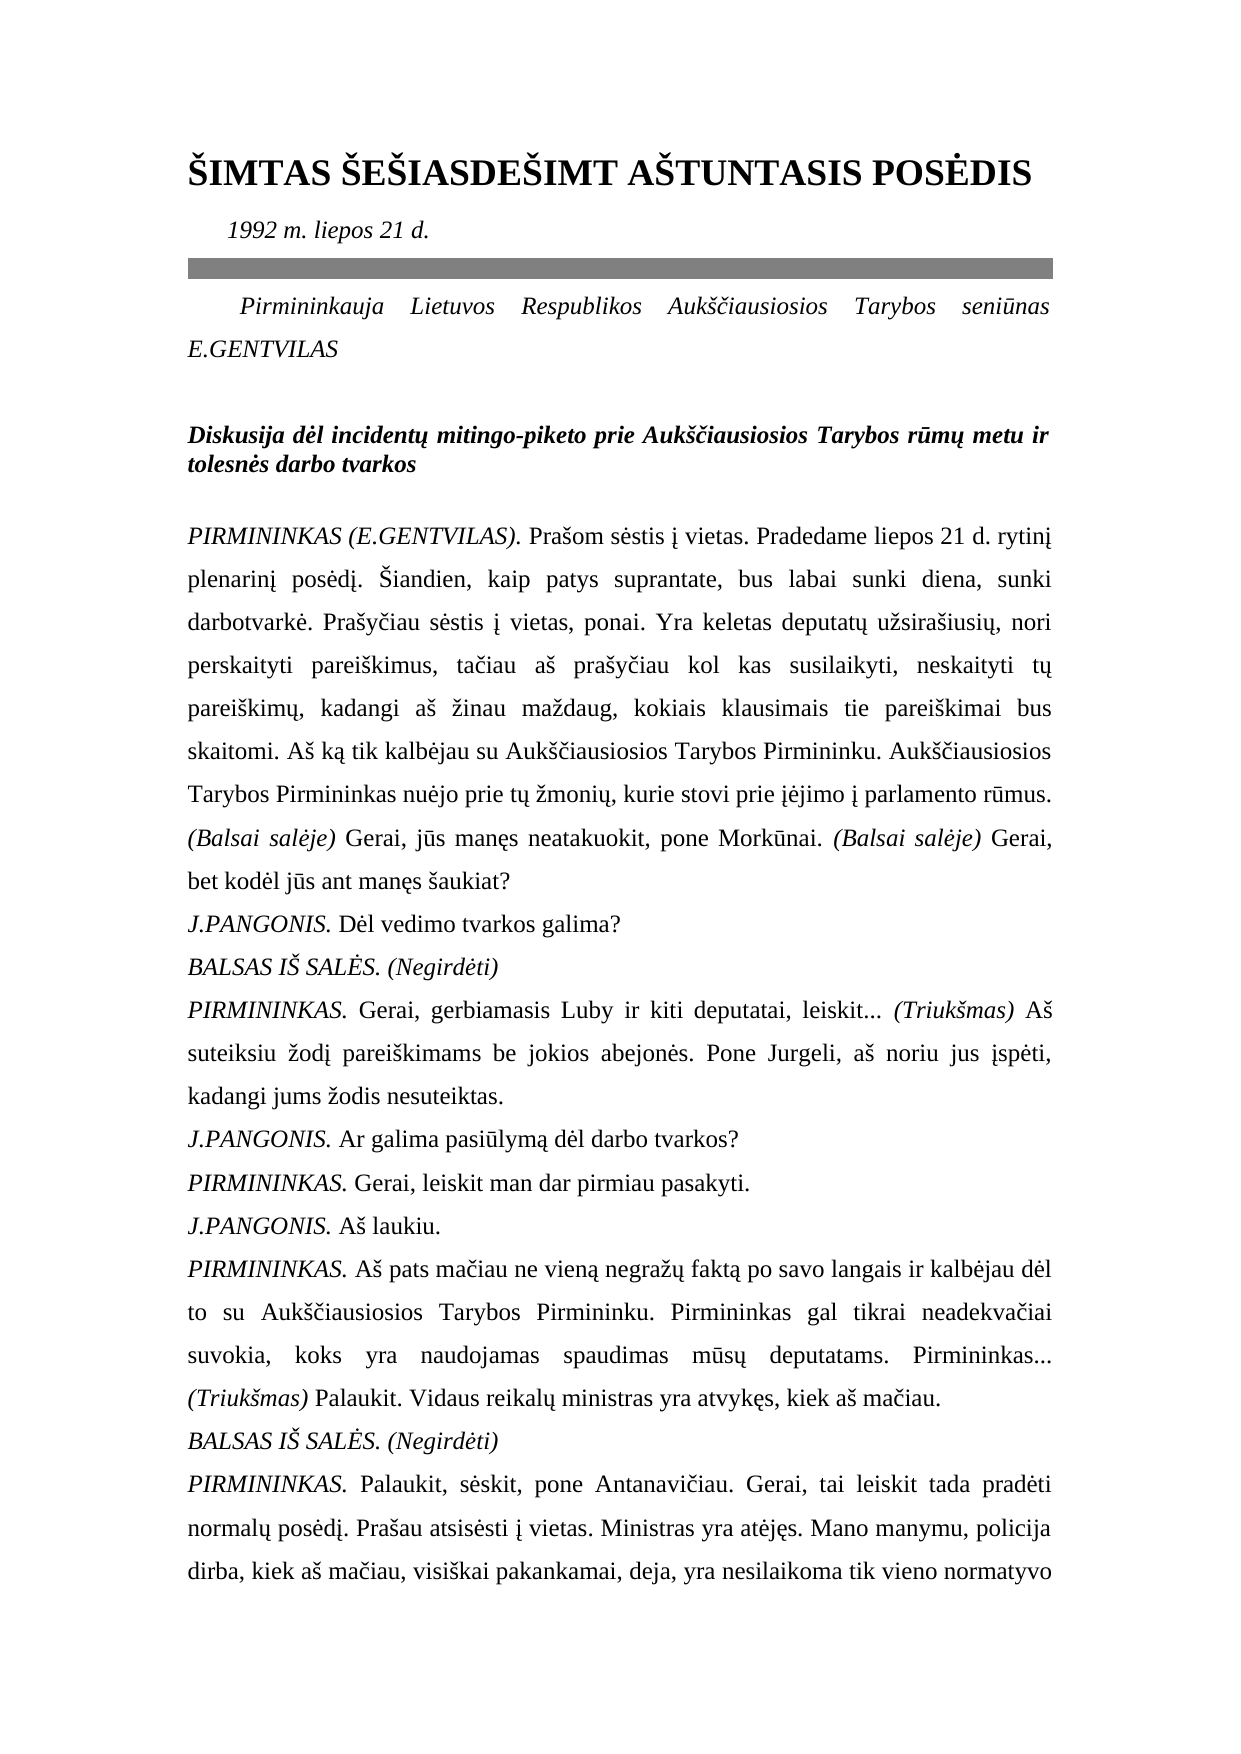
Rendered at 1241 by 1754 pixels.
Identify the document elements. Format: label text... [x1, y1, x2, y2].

text BALSAS IŠ SALĖS. (Negirdėti) [187, 1426, 1053, 1455]
text J.PANGONIS. Ar galima pasiūlymą dėl darbo tvarkos? [187, 1124, 1053, 1153]
subtitle ŠIMTAS ŠEŠIASDEŠIMT AŠTUNTASIS POSĖDIS [187, 150, 1053, 193]
text PIRMININKAS. Palaukit, sėskit, pone Antanavičiau. Gerai, tai leiskit tada pradėti normalų posėdį. Prašau atsisėsti į vietas. Ministras yra atėjęs. Mano manymu, policija dirba, kiek aš mačiau, visiškai pakankamai, deja, yra nesilaikoma tik vieno normatyvo [187, 1469, 1053, 1584]
text PIRMININKAS. Aš pats mačiau ne vieną negražų faktą po savo langais ir kalbėjau dėl to su Aukščiausiosios Tarybos Pirmininku. Pirmininkas gal tikrai neadekvačiai suvokia, koks yra naudojamas spaudimas mūsų deputatams. Pirmininkas... (Triukšmas) Palaukit. Vidaus reikalų ministras yra atvykęs, kiek aš mačiau. [187, 1254, 1053, 1412]
text PIRMININKAS (E.GENTVILAS). Prašom sėstis į vietas. Pradedame liepos 21 d. rytinį plenarinį posėdį. Šiandien, kaip patys suprantate, bus labai sunki diena, sunki darbotvarkė. Prašyčiau sėstis į vietas, ponai. Yra keletas deputatų užsirašiusių, nori perskaityti pareiškimus, tačiau aš prašyčiau kol kas susilaikyti, neskaityti tų pareiškimų, kadangi aš žinau maždaug, kokiais klausimais tie pareiškimai bus skaitomi. Aš ką tik kalbėjau su Aukščiausiosios Tarybos Pirmininku. Aukščiausiosios Tarybos Pirmininkas nuėjo prie tų žmonių, kurie stovi prie įėjimo į parlamento rūmus. (Balsai salėje) Gerai, jūs manęs neatakuokit, pone Morkūnai. (Balsai salėje) Gerai, bet kodėl jūs ant manęs šaukiat? [187, 521, 1053, 894]
text 1992 m. liepos 21 d. [187, 215, 1053, 243]
text Diskusija dėl incidentų mitingo-piketo prie Aukščiausiosios Tarybos rūmų metu ir tolesnės darbo tvarkos [187, 420, 1053, 478]
text Pirmininkauja Lietuvos Respublikos Aukščiausiosios Tarybos seniūnas E.GENTVILAS [187, 291, 1053, 363]
text PIRMININKAS. Gerai, gerbiamasis Luby ir kiti deputatai, leiskit... (Triukšmas) Aš suteiksiu žodį pareiškimams be jokios abejonės. Pone Jurgeli, aš noriu jus įspėti, kadangi jums žodis nesuteiktas. [187, 995, 1053, 1110]
text J.PANGONIS. Aš laukiu. [187, 1211, 1053, 1239]
text J.PANGONIS. Dėl vedimo tvarkos galima? [187, 909, 1053, 938]
text BALSAS IŠ SALĖS. (Negirdėti) [187, 952, 1053, 981]
text PIRMININKAS. Gerai, leiskit man dar pirmiau pasakyti. [187, 1168, 1053, 1196]
